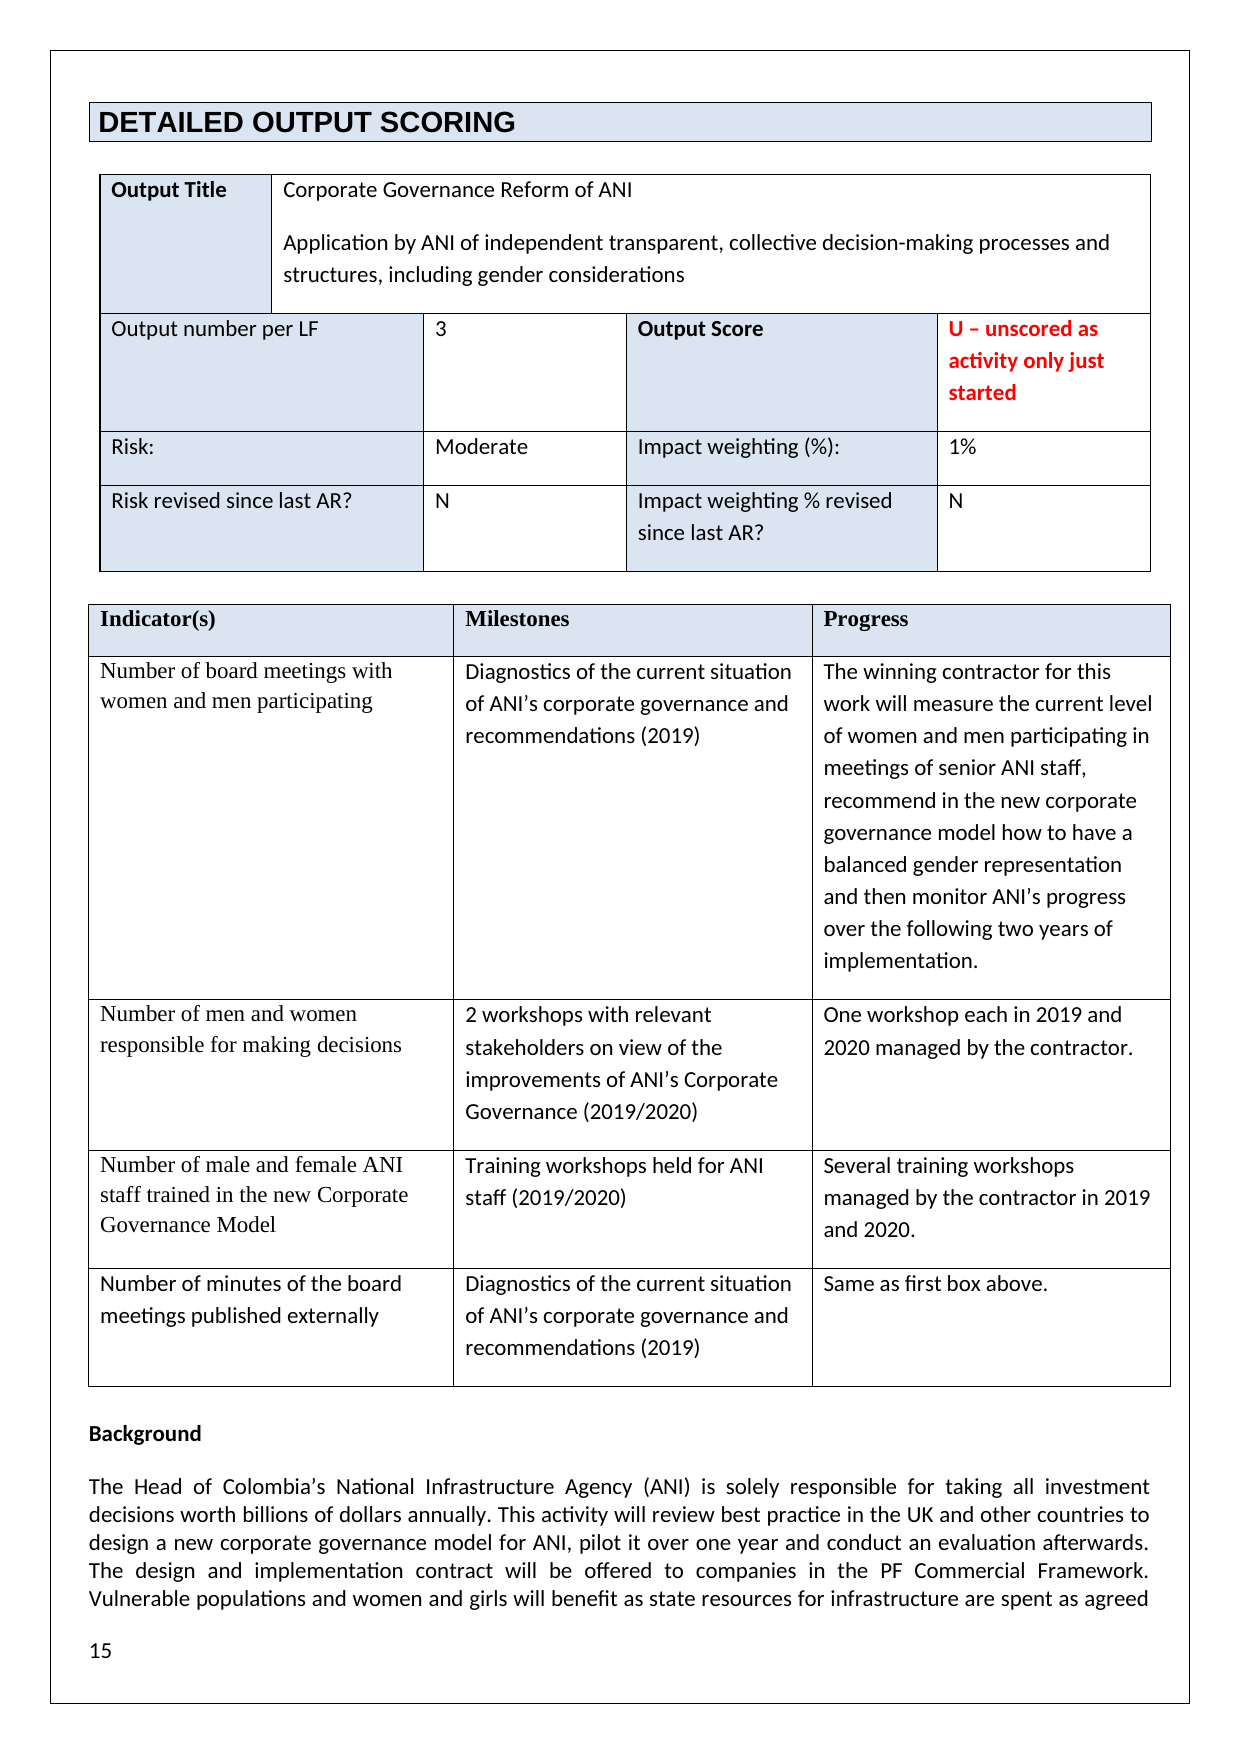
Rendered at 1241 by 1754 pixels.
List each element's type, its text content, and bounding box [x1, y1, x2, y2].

table_cell The winning contractor for this work will measure the current level of women and men participating in meetings of senior ANI staff, recommend in the new corporate governance model how to have a balanced gender representation and then monitor ANI’s progress over the following two years of implementation. [813, 657, 1170, 999]
table_cell One workshop each in 2019 and 2020 managed by the contractor. [813, 1000, 1170, 1150]
table_header Output Title [101, 175, 271, 313]
table_header Indicator(s) [89, 605, 453, 656]
table_cell Impact weighting (%): [627, 432, 937, 485]
table_cell Number of male and female ANI staff trained in the new Corporate Governance Model [89, 1151, 453, 1268]
table_header Corporate Governance Reform of ANI Application by ANI of independent transparent, collective decision-making processes and structures, including gender considerations [272, 175, 1150, 313]
table_cell 1% [938, 432, 1150, 485]
table_cell Several training workshops managed by the contractor in 2019 and 2020. [813, 1151, 1170, 1268]
table_header Progress [813, 605, 1170, 656]
table_cell Impact weighting % revised since last AR? [627, 486, 937, 571]
table_cell N [938, 486, 1150, 571]
table_cell U – unscored as activity only just started [938, 314, 1150, 431]
subtitle DETAILED OUTPUT SCORING [90, 103, 1151, 141]
table_cell Number of men and women responsible for making decisions [89, 1000, 453, 1150]
table_cell 2 workshops with relevant stakeholders on view of the improvements of ANI’s Corporate Governance (2019/2020) [454, 1000, 812, 1150]
table_cell Same as first box above. [813, 1269, 1170, 1386]
table_cell Diagnostics of the current situation of ANI’s corporate governance and recommendations (2019) [454, 657, 812, 999]
table_cell Number of board meetings with women and men participating [89, 657, 453, 999]
table_cell Output Score [627, 314, 937, 431]
text The Head of Colombia’s National Infrastructure Agency (ANI) is solely responsible for taking all investment decisions worth billions of dollars annually. This activity will review best practice in the UK and other countries to design a new corporate governance model for ANI, pilot it over one year and conduct an evaluation afterwards. The design and implementation contract will be offered to companies in the PF Commercial Framework. Vulnerable populations and women and girls will benefit as state resources for infrastructure are spent as agreed [89, 1472, 1152, 1612]
table_cell Risk: [101, 432, 423, 485]
table_header Milestones [454, 605, 812, 656]
text Background [89, 1387, 1152, 1447]
table_cell Training workshops held for ANI staff (2019/2020) [454, 1151, 812, 1268]
table_cell Diagnostics of the current situation of ANI’s corporate governance and recommendations (2019) [454, 1269, 812, 1386]
table_cell N [424, 486, 626, 571]
table_cell Output number per LF [101, 314, 423, 431]
table_cell Number of minutes of the board meetings published externally [89, 1269, 453, 1386]
table_cell Moderate [424, 432, 626, 485]
table_cell Risk revised since last AR? [101, 486, 423, 571]
table_cell 3 [424, 314, 626, 431]
